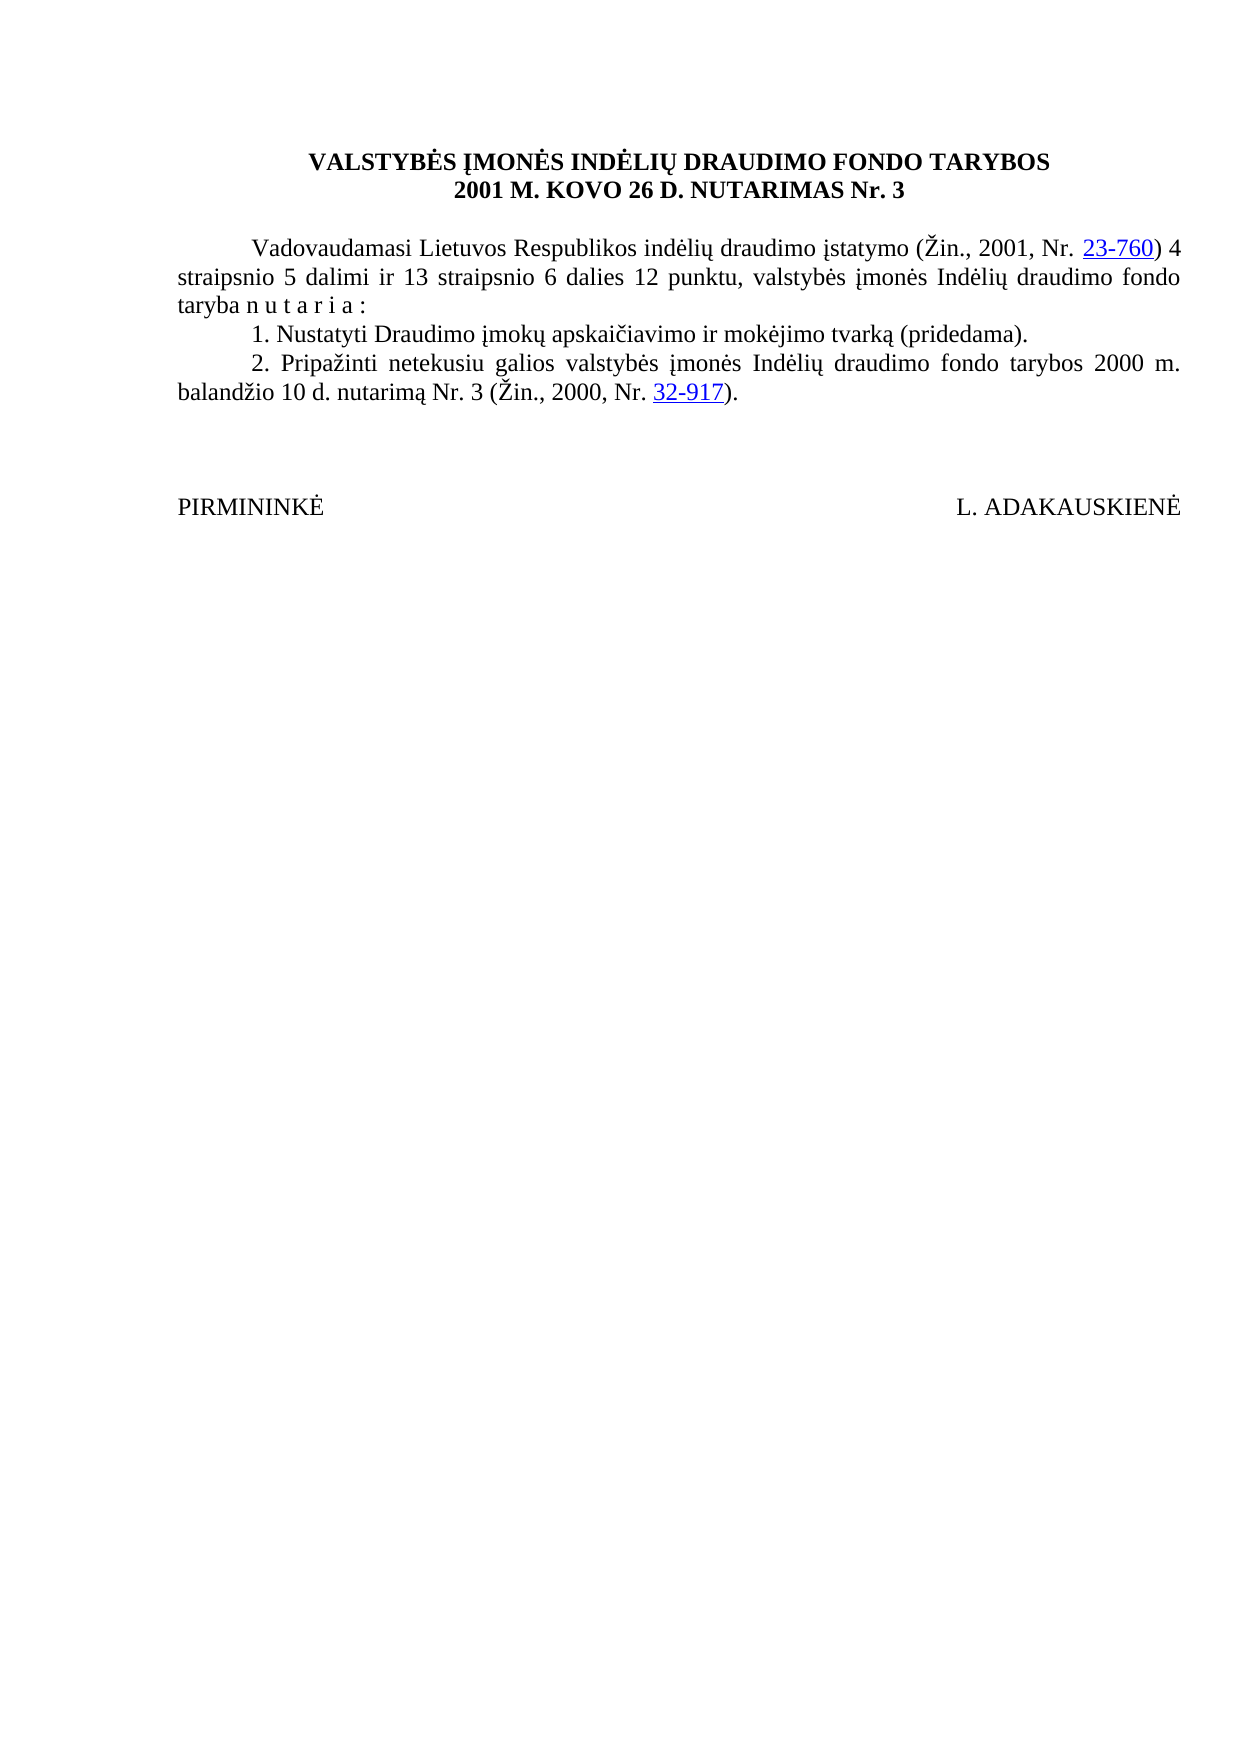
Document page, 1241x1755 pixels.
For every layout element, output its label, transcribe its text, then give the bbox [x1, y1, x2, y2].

text PIRMININKĖ L. ADAKAUSKIENĖ [177, 492, 1181, 521]
text 1. Nustatyti Draudimo įmokų apskaičiavimo ir mokėjimo tvarką (pridedama). [177, 319, 1181, 348]
text 2001 M. KOVO 26 D. NUTARIMAS Nr. 3 [177, 176, 1181, 204]
text 2. Pripažinti netekusiu galios valstybės įmonės Indėlių draudimo fondo tarybos 2000 m. balandžio 10 d. nutarimą Nr. 3 (Žin., 2000, Nr. 32-917). [177, 348, 1181, 406]
text Vadovaudamasi Lietuvos Respublikos indėlių draudimo įstatymo (Žin., 2001, Nr. 23-760) 4 straipsnio 5 dalimi ir 13 straipsnio 6 dalies 12 punktu, valstybės įmonės Indėlių draudimo fondo taryba nutaria: [177, 233, 1181, 319]
text VALSTYBĖS ĮMONĖS INDĖLIŲ DRAUDIMO FONDO TARYBOS [177, 147, 1181, 176]
